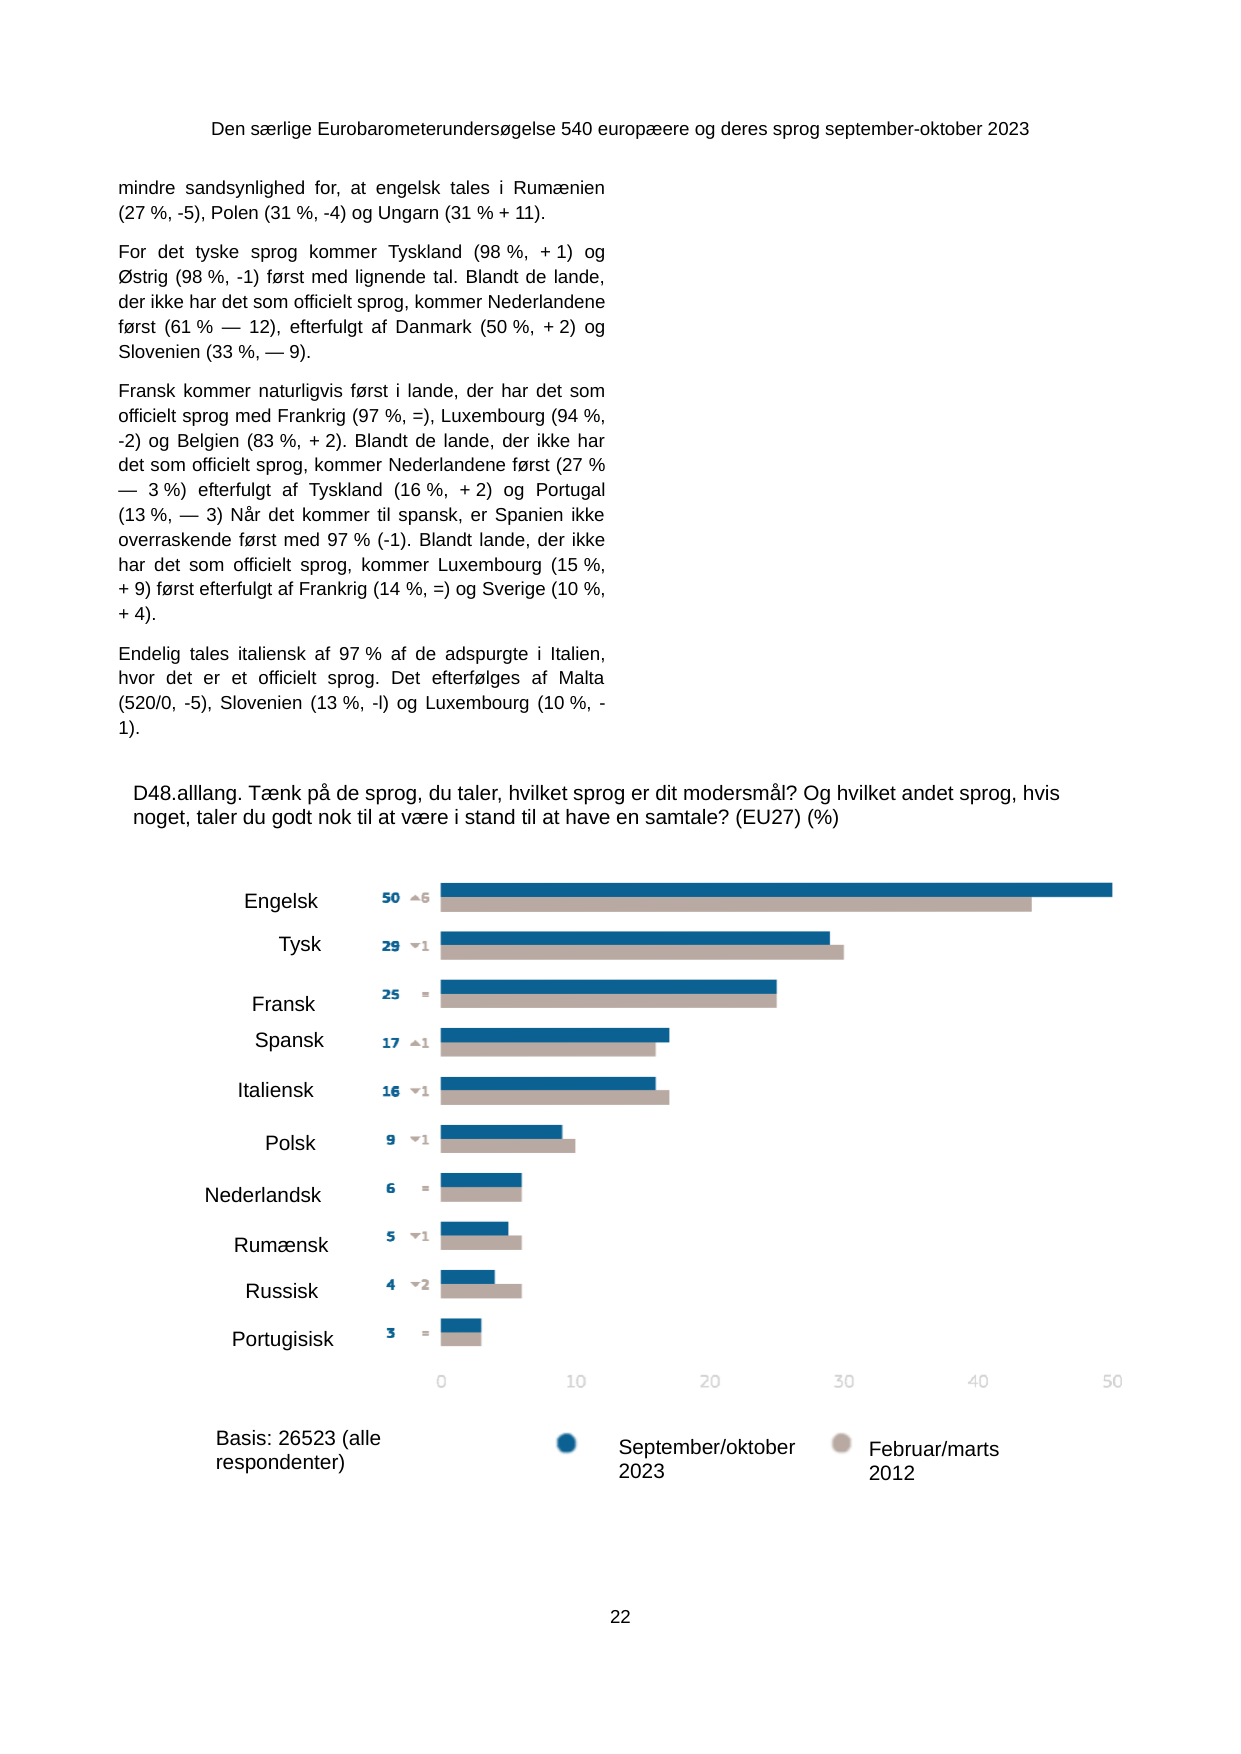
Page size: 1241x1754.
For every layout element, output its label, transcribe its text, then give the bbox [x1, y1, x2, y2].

picture [375, 865, 1132, 1397]
text Endelig tales italiensk af 97 % af de adspurgte i Italien, hvor det er et officielt sprog. Det efterfølges af Malta (520/0, -5), Slovenien (13 %, -l) og Luxembourg (10 %, -1). [118, 642, 605, 738]
picture [547, 1413, 857, 1469]
text Fransk kommer naturligvis først i lande, der har det som officielt sprog med Frankrig (97 %, =), Luxembourg (94 %, -2) og Belgien (83 %, + 2). Blandt de lande, der ikke har det som officielt sprog, kommer Nederlandene først (27 % — 3 %) efterfulgt af Tyskland (16 %, + 2) og Portugal (13 %, — 3) Når det kommer til spansk, er Spanien ikke overraskende først med 97 % (-1). Blandt lande, der ikke har det som officielt sprog, kommer Luxembourg (15 %, + 9) først efterfulgt af Frankrig (14 %, =) og Sverige (10 %, + 4). [118, 380, 605, 624]
text mindre sandsynlighed for, at engelsk tales i Rumænien (27 %, -5), Polen (31 %, -4) og Ungarn (31 % + 11). [118, 177, 605, 223]
text For det tyske sprog kommer Tyskland (98 %, + 1) og Østrig (98 %, -1) først med lignende tal. Blandt de lande, der ikke har det som officielt sprog, kommer Nederlandene først (61 % — 12), efterfulgt af Danmark (50 %, + 2) og Slovenien (33 %, — 9). [118, 241, 605, 362]
